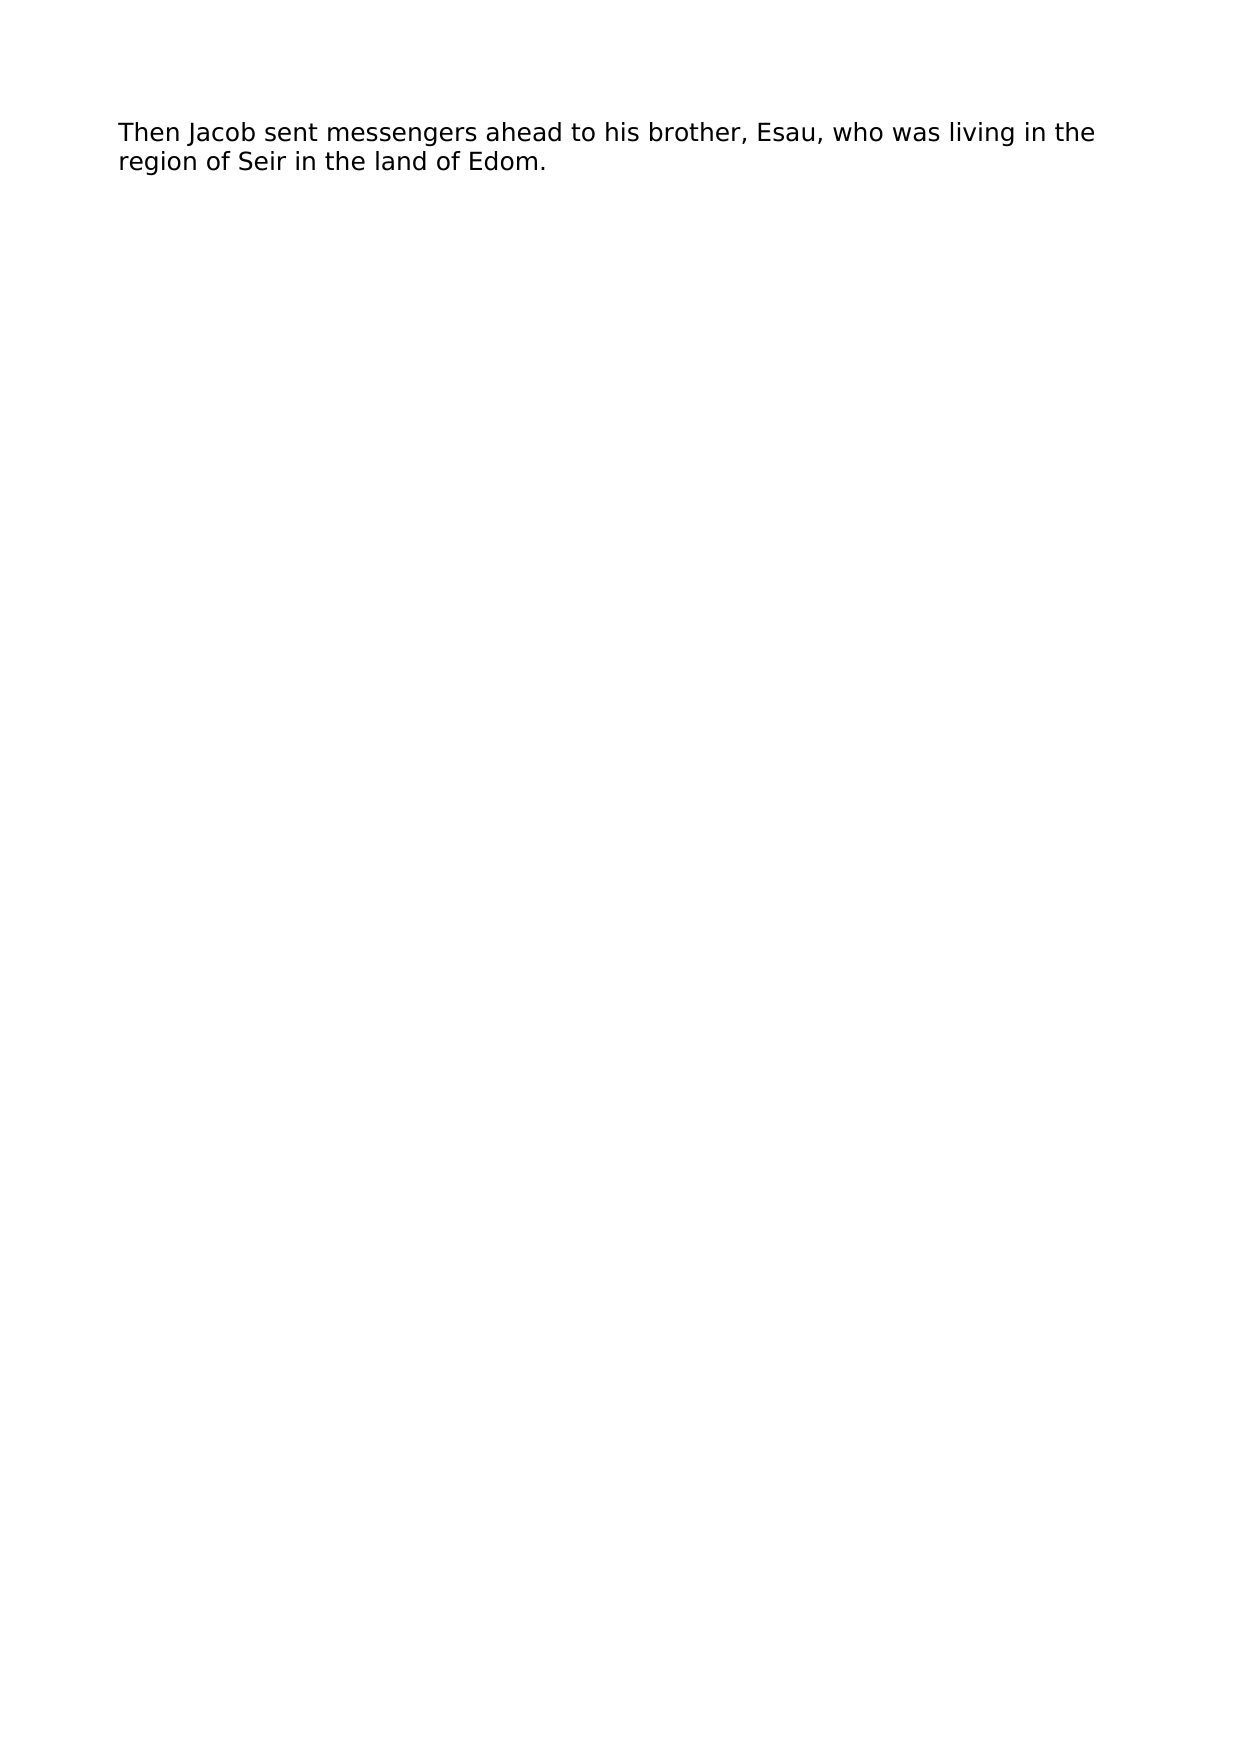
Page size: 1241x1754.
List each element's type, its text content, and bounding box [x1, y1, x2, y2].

text Then Jacob sent messengers ahead to his brother, Esau, who was living in the region of Seir in the land of Edom. [118, 118, 1122, 176]
